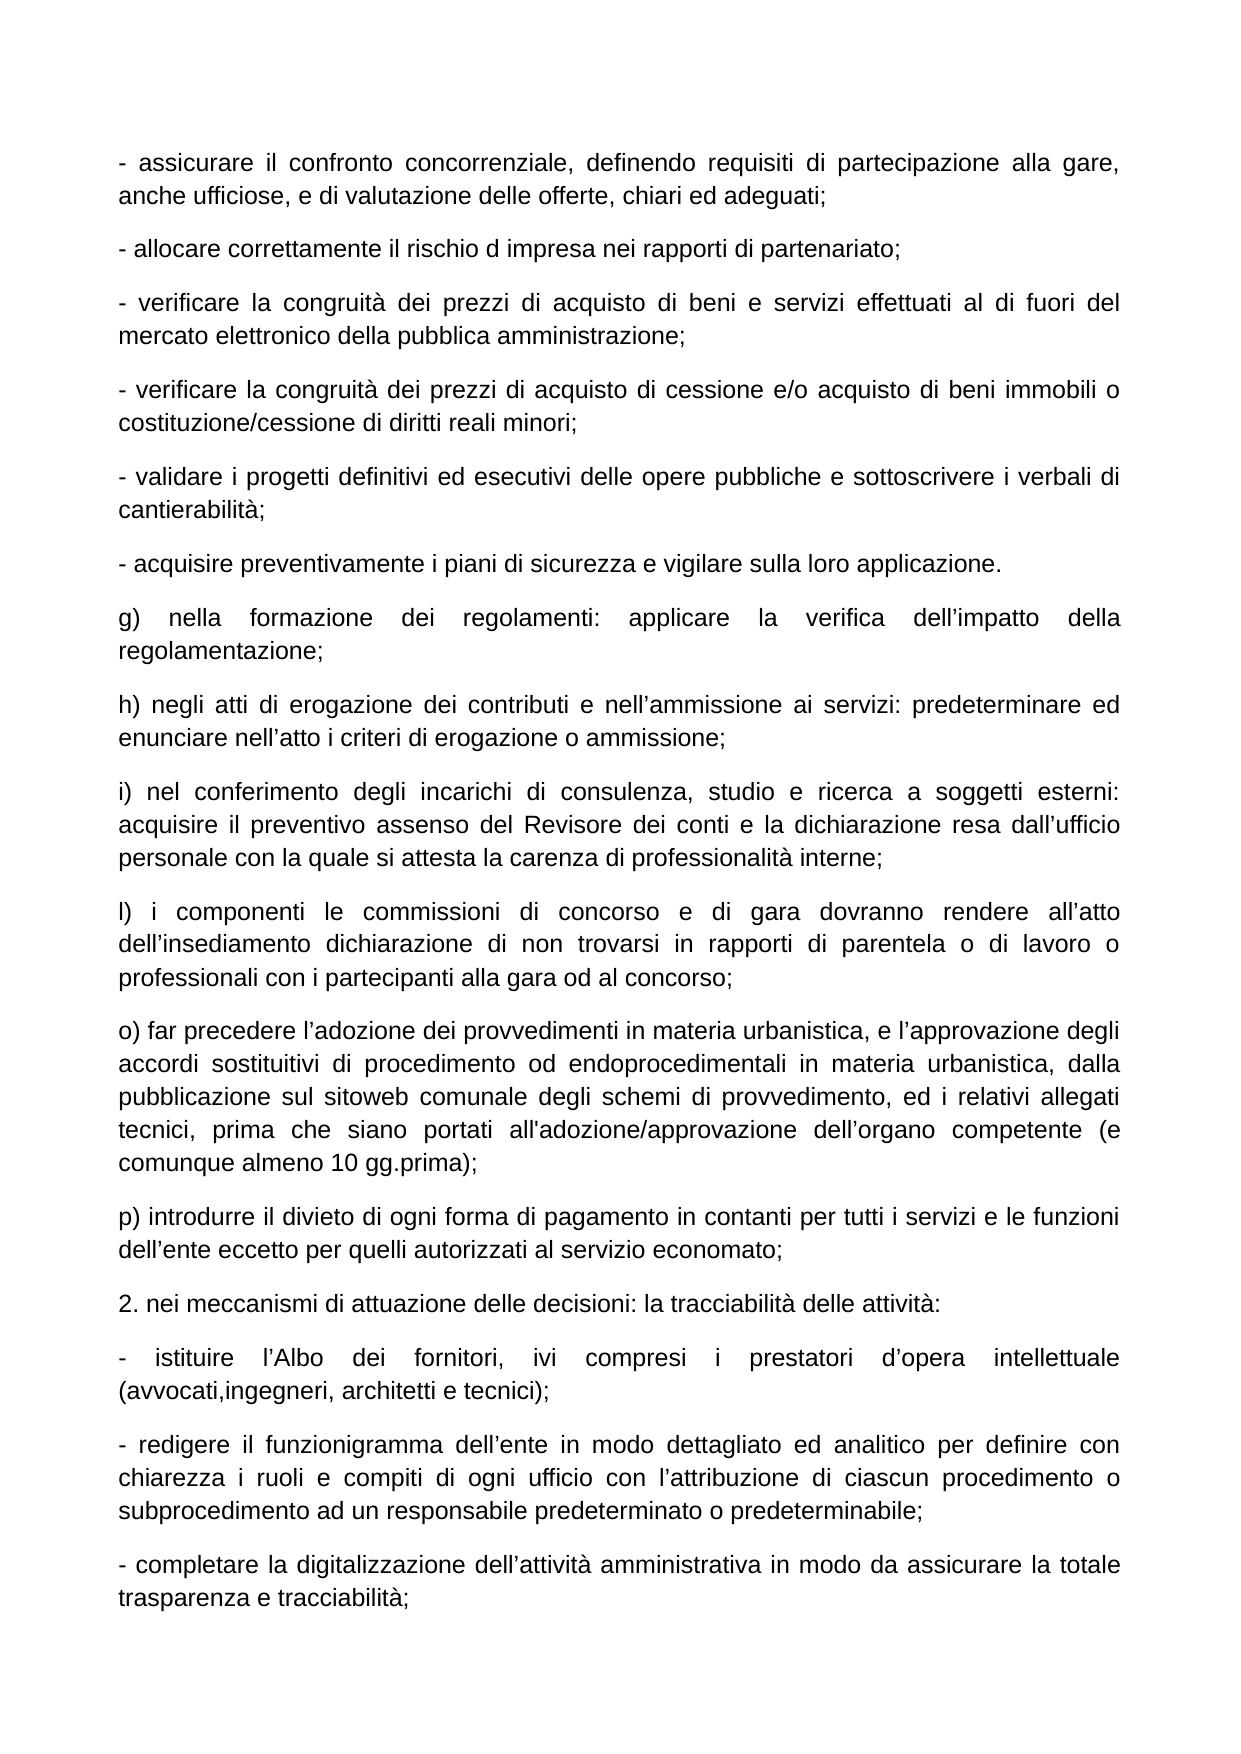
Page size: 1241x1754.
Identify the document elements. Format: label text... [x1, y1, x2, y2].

text - allocare correttamente il rischio d impresa nei rapporti di partenariato; [118, 234, 1122, 263]
text - verificare la congruità dei prezzi di acquisto di cessione e/o acquisto di beni immobili o costituzione/cessione di diritti reali minori; [118, 375, 1122, 437]
text l) i componenti le commissioni di concorso e di gara dovranno rendere all’atto dell’insediamento dichiarazione di non trovarsi in rapporti di parentela o di lavoro o professionali con i partecipanti alla gara od al concorso; [118, 896, 1122, 991]
text - assicurare il confronto concorrenziale, definendo requisiti di partecipazione alla gare, anche ufficiose, e di valutazione delle offerte, chiari ed adeguati; [118, 148, 1122, 209]
text o) far precedere l’adozione dei provvedimenti in materia urbanistica, e l’approvazione degli accordi sostituitivi di procedimento od endoprocedimentali in materia urbanistica, dalla pubblicazione sul sitoweb comunale degli schemi di provvedimento, ed i relativi allegati tecnici, prima che siano portati all'adozione/approvazione dell’organo competente (e comunque almeno 10 gg.prima); [118, 1016, 1122, 1177]
text i) nel conferimento degli incarichi di consulenza, studio e ricerca a soggetti esterni: acquisire il preventivo assenso del Revisore dei conti e la dichiarazione resa dall’ufficio personale con la quale si attesta la carenza di professionalità interne; [118, 777, 1122, 871]
text - redigere il funzionigramma dell’ente in modo dettagliato ed analitico per definire con chiarezza i ruoli e compiti di ogni ufficio con l’attribuzione di ciascun procedimento o subprocedimento ad un responsabile predeterminato o predeterminabile; [118, 1430, 1122, 1525]
text - verificare la congruità dei prezzi di acquisto di beni e servizi effettuati al di fuori del mercato elettronico della pubblica amministrazione; [118, 288, 1122, 350]
text g) nella formazione dei regolamenti: applicare la verifica dell’impatto della regolamentazione; [118, 603, 1122, 664]
text - completare la digitalizzazione dell’attività amministrativa in modo da assicurare la totale trasparenza e tracciabilità; [118, 1550, 1122, 1612]
text p) introdurre il divieto di ogni forma di pagamento in contanti per tutti i servizi e le funzioni dell’ente eccetto per quelli autorizzati al servizio economato; [118, 1202, 1122, 1264]
text h) negli atti di erogazione dei contributi e nell’ammissione ai servizi: predeterminare ed enunciare nell’atto i criteri di erogazione o ammissione; [118, 690, 1122, 751]
text - istituire l’Albo dei fornitori, ivi compresi i prestatori d’opera intellettuale (avvocati,ingegneri, architetti e tecnici); [118, 1343, 1122, 1405]
text 2. nei meccanismi di attuazione delle decisioni: la tracciabilità delle attività: [118, 1289, 1122, 1318]
text - acquisire preventivamente i piani di sicurezza e vigilare sulla loro applicazione. [118, 549, 1122, 578]
text - validare i progetti definitivi ed esecutivi delle opere pubbliche e sottoscrivere i verbali di cantierabilità; [118, 462, 1122, 524]
